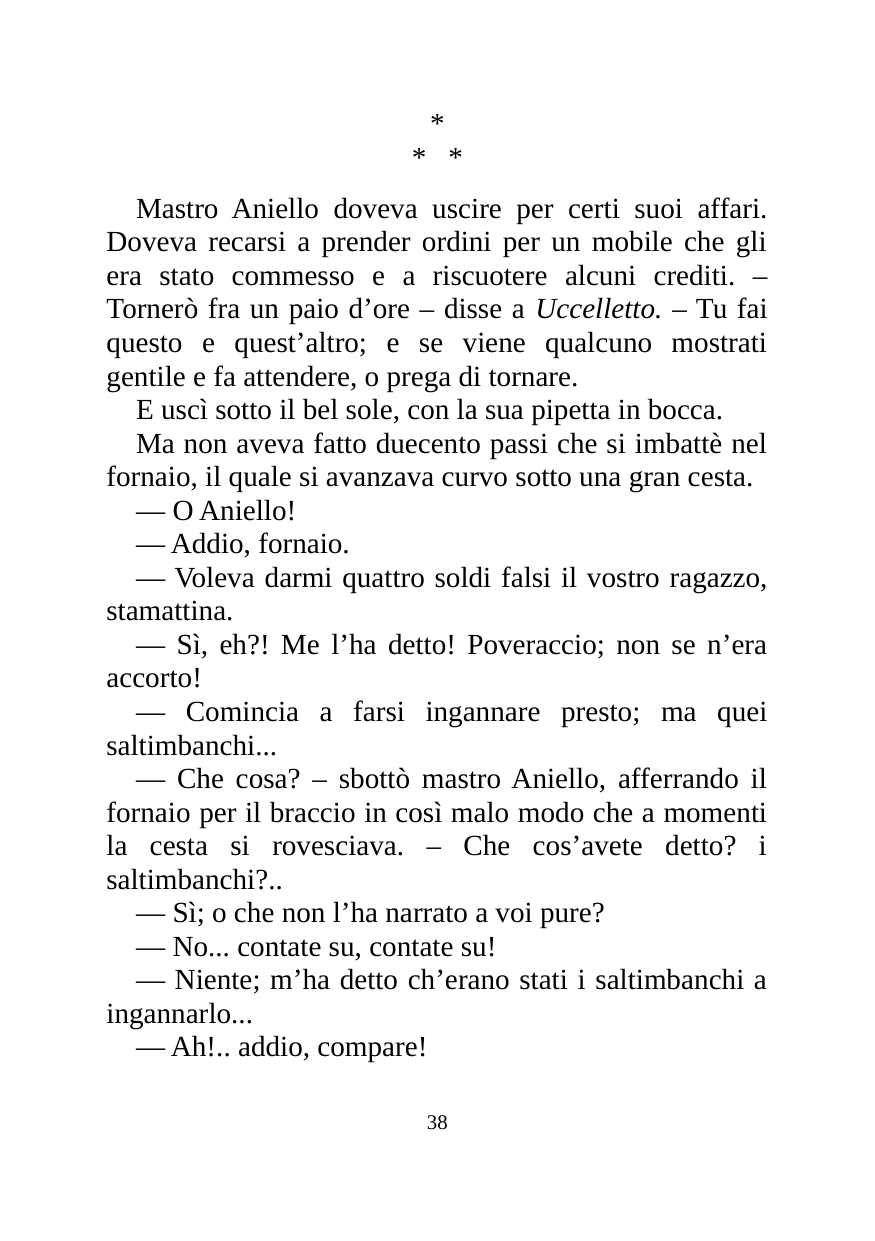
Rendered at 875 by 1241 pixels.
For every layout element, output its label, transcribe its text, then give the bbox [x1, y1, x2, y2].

text E uscì sotto il bel sole, con la sua pipetta in bocca. [106, 392, 768, 426]
text — Comincia a farsi ingannare presto; ma quei saltimbanchi... [106, 694, 768, 761]
text — Sì, eh?! Me l’ha detto! Poveraccio; non se n’era accorto! [106, 627, 768, 694]
text — Ah!.. addio, compare! [106, 1029, 768, 1063]
text Mastro Aniello doveva uscire per certi suoi affari. Doveva recarsi a prender ordini per un mobile che gli era stato commesso e a riscuotere alcuni crediti. – Tornerò fra un paio d’ore – disse a Uccelletto. – Tu fai questo e quest’altro; e se viene qualcuno mostrati gentile e fa attendere, o prega di tornare. [106, 191, 768, 392]
text — Addio, fornaio. [106, 526, 768, 560]
text — Voleva darmi quattro soldi falsi il vostro ragazzo, stamattina. [106, 560, 768, 627]
text — Sì; o che non l’ha narrato a voi pure? [106, 895, 768, 929]
text — O Aniello! [106, 493, 768, 526]
text — Che cosa? – sbottò mastro Aniello, afferrando il fornaio per il braccio in così malo modo che a momenti la cesta si rovesciava. – Che cos’avete detto? i saltimbanchi?.. [106, 761, 768, 895]
text — Niente; m’ha detto ch’erano stati i saltimbanchi a ingannarlo... [106, 962, 768, 1029]
text * * * [106, 106, 768, 173]
text Ma non aveva fatto duecento passi che si imbattè nel fornaio, il quale si avanzava curvo sotto una gran cesta. [106, 426, 768, 493]
text — No... contate su, contate su! [106, 929, 768, 962]
